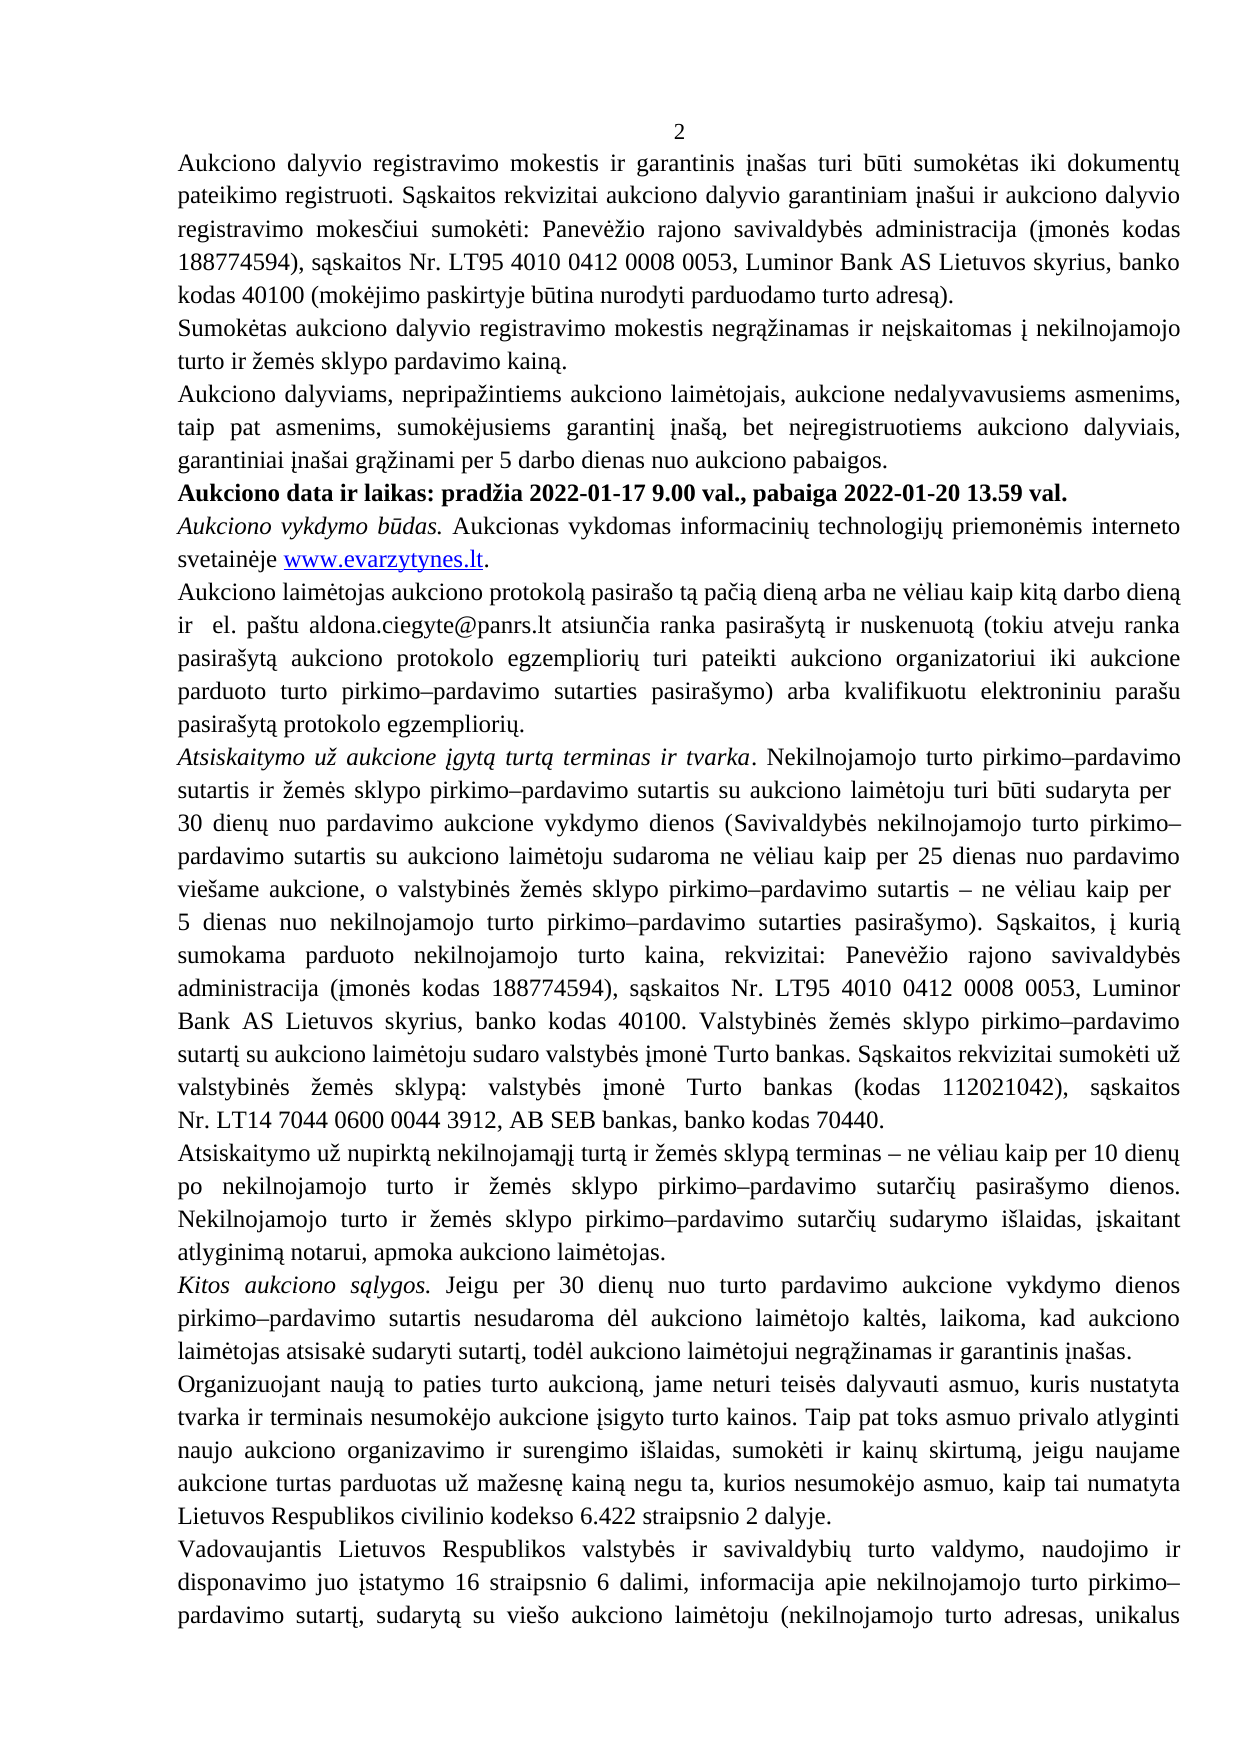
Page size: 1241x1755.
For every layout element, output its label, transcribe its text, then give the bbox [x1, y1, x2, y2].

text Aukciono vykdymo būdas. Aukcionas vykdomas informacinių technologijų priemonėmis interneto svetainėje www.evarzytynes.lt. [177, 511, 1181, 573]
text Aukciono data ir laikas: pradžia 2022-01-17 9.00 val., pabaiga 2022-01-20 13.59 val. [177, 478, 1181, 507]
text Kitos aukciono sąlygos. Jeigu per 30 dienų nuo turto pardavimo aukcione vykdymo dienos pirkimo–pardavimo sutartis nesudaroma dėl aukciono laimėtojo kaltės, laikoma, kad aukciono laimėtojas atsisakė sudaryti sutartį, todėl aukciono laimėtojui negrąžinamas ir garantinis įnašas. [177, 1270, 1181, 1365]
text Aukciono laimėtojas aukciono protokolą pasirašo tą pačią dieną arba ne vėliau kaip kitą darbo dieną ir el. paštu aldona.ciegyte@panrs.lt atsiunčia ranka pasirašytą ir nuskenuotą (tokiu atveju ranka pasirašytą aukciono protokolo egzempliorių turi pateikti aukciono organizatoriui iki aukcione parduoto turto pirkimo–pardavimo sutarties pasirašymo) arba kvalifikuotu elektroniniu parašu pasirašytą protokolo egzempliorių. [177, 577, 1181, 738]
text Atsiskaitymo už nupirktą nekilnojamąjį turtą ir žemės sklypą terminas – ne vėliau kaip per 10 dienų po nekilnojamojo turto ir žemės sklypo pirkimo–pardavimo sutarčių pasirašymo dienos. Nekilnojamojo turto ir žemės sklypo pirkimo–pardavimo sutarčių sudarymo išlaidas, įskaitant atlyginimą notarui, apmoka aukciono laimėtojas. [177, 1138, 1181, 1266]
text Vadovaujantis Lietuvos Respublikos valstybės ir savivaldybių turto valdymo, naudojimo ir disponavimo juo įstatymo 16 straipsnio 6 dalimi, informacija apie nekilnojamojo turto pirkimo–pardavimo sutartį, sudarytą su viešo aukciono laimėtoju (nekilnojamojo turto adresas, unikalus [177, 1534, 1181, 1629]
text Organizuojant naują to paties turto aukcioną, jame neturi teisės dalyvauti asmuo, kuris nustatyta tvarka ir terminais nesumokėjo aukcione įsigyto turto kainos. Taip pat toks asmuo privalo atlyginti naujo aukciono organizavimo ir surengimo išlaidas, sumokėti ir kainų skirtumą, jeigu naujame aukcione turtas parduotas už mažesnę kainą negu ta, kurios nesumokėjo asmuo, kaip tai numatyta Lietuvos Respublikos civilinio kodekso 6.422 straipsnio 2 dalyje. [177, 1369, 1181, 1530]
text Atsiskaitymo už aukcione įgytą turtą terminas ir tvarka. Nekilnojamojo turto pirkimo–pardavimo sutartis ir žemės sklypo pirkimo–pardavimo sutartis su aukciono laimėtoju turi būti sudaryta per 30 dienų nuo pardavimo aukcione vykdymo dienos (Savivaldybės nekilnojamojo turto pirkimo–pardavimo sutartis su aukciono laimėtoju sudaroma ne vėliau kaip per 25 dienas nuo pardavimo viešame aukcione, o valstybinės žemės sklypo pirkimo–pardavimo sutartis – ne vėliau kaip per 5 dienas nuo nekilnojamojo turto pirkimo–pardavimo sutarties pasirašymo). Sąskaitos, į kurią sumokama parduoto nekilnojamojo turto kaina, rekvizitai: Panevėžio rajono savivaldybės administracija (įmonės kodas 188774594), sąskaitos Nr. LT95 4010 0412 0008 0053, Luminor Bank AS Lietuvos skyrius, banko kodas 40100. Valstybinės žemės sklypo pirkimo–pardavimo sutartį su aukciono laimėtoju sudaro valstybės įmonė Turto bankas. Sąskaitos rekvizitai sumokėti už valstybinės žemės sklypą: valstybės įmonė Turto bankas (kodas 112021042), sąskaitos Nr. LT14 7044 0600 0044 3912, AB SEB bankas, banko kodas 70440. [177, 742, 1181, 1134]
text Aukciono dalyvio registravimo mokestis ir garantinis įnašas turi būti sumokėtas iki dokumentų pateikimo registruoti. Sąskaitos rekvizitai aukciono dalyvio garantiniam įnašui ir aukciono dalyvio registravimo mokesčiui sumokėti: Panevėžio rajono savivaldybės administracija (įmonės kodas 188774594), sąskaitos Nr. LT95 4010 0412 0008 0053, Luminor Bank AS Lietuvos skyrius, banko kodas 40100 (mokėjimo paskirtyje būtina nurodyti parduodamo turto adresą). [177, 148, 1181, 308]
text Aukciono dalyviams, nepripažintiems aukciono laimėtojais, aukcione nedalyvavusiems asmenims, taip pat asmenims, sumokėjusiems garantinį įnašą, bet neįregistruotiems aukciono dalyviais, garantiniai įnašai grąžinami per 5 darbo dienas nuo aukciono pabaigos. [177, 379, 1181, 473]
text Sumokėtas aukciono dalyvio registravimo mokestis negrąžinamas ir neįskaitomas į nekilnojamojo turto ir žemės sklypo pardavimo kainą. [177, 313, 1181, 374]
